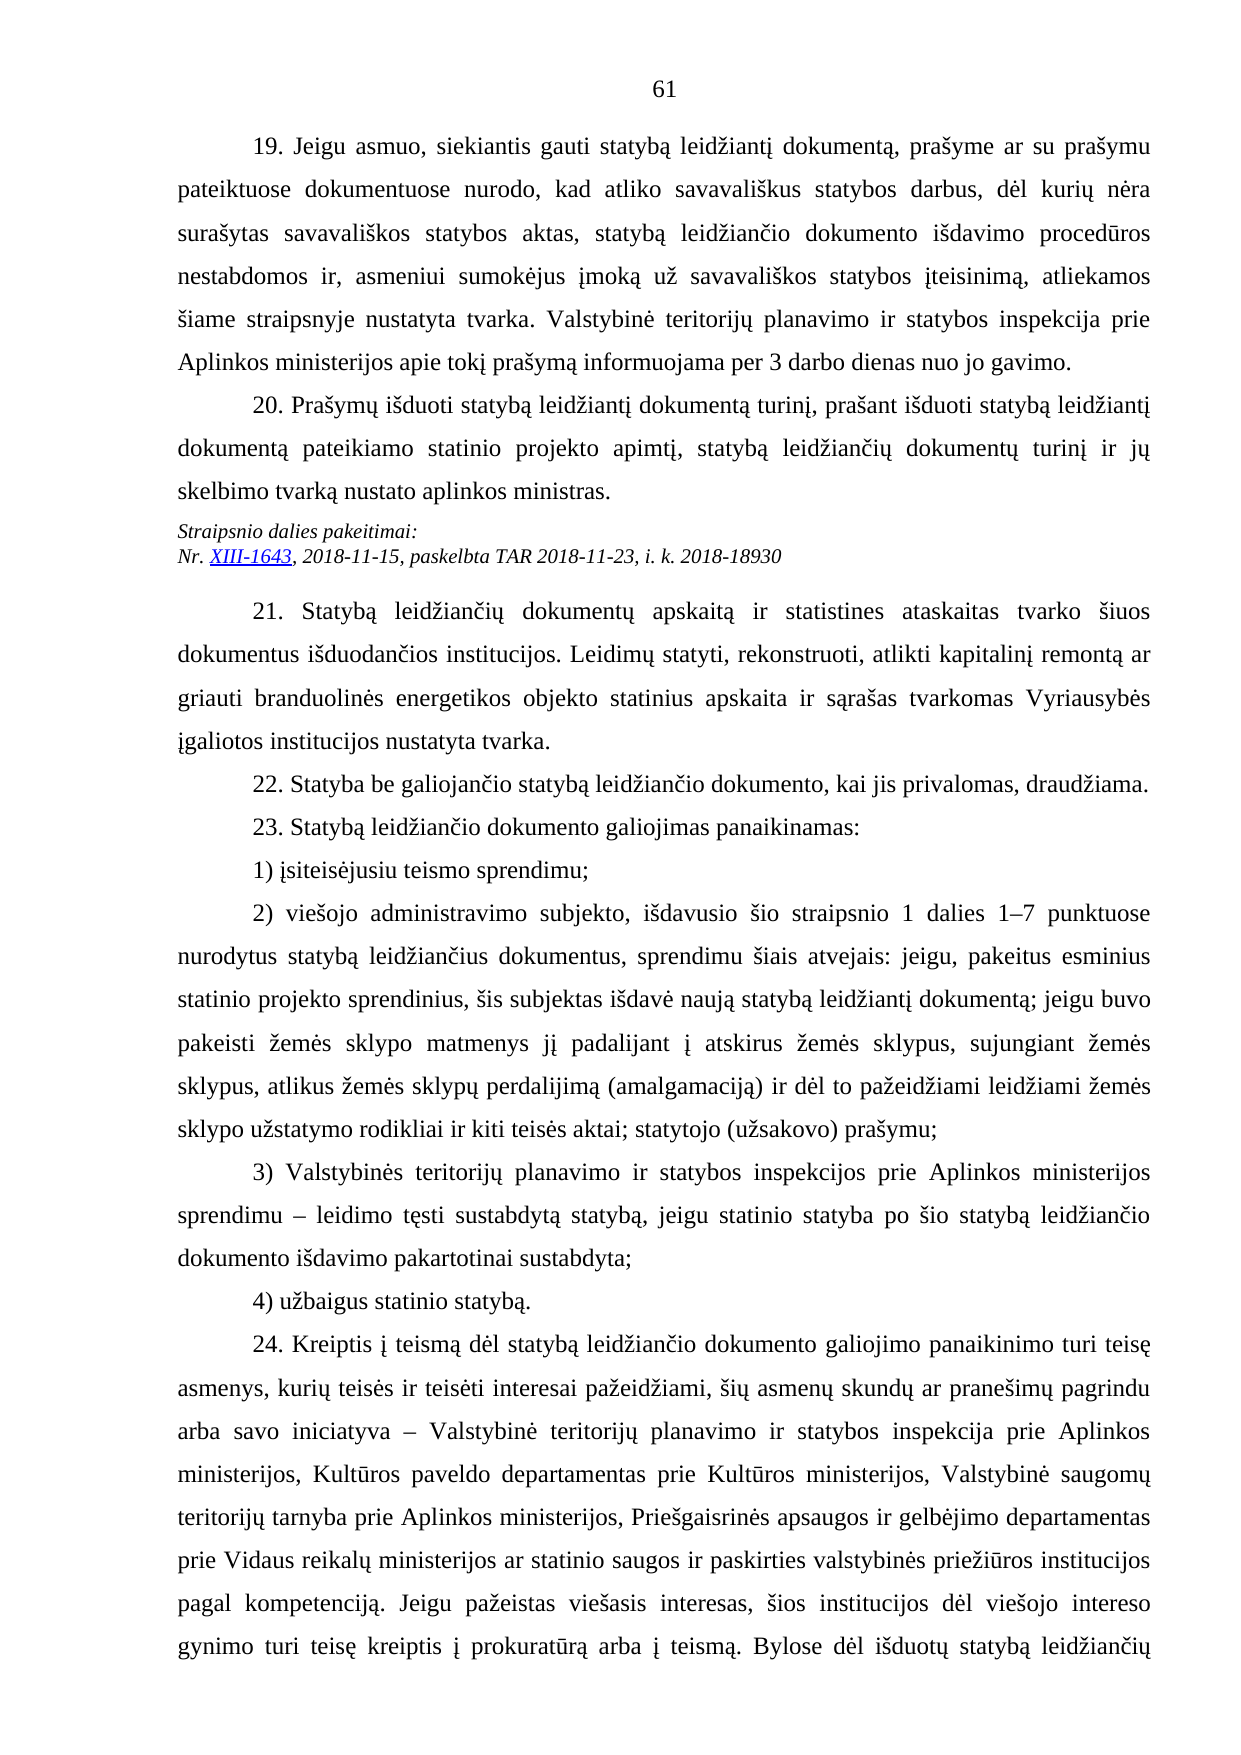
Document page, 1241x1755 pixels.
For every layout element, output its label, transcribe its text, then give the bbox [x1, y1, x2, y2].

text 24. Kreiptis į teismą dėl statybą leidžiančio dokumento galiojimo panaikinimo turi teisę asmenys, kurių teisės ir teisėti interesai pažeidžiami, šių asmenų skundų ar pranešimų pagrindu arba savo iniciatyva – Valstybinė teritorijų planavimo ir statybos inspekcija prie Aplinkos ministerijos, Kultūros paveldo departamentas prie Kultūros ministerijos, Valstybinė saugomų teritorijų tarnyba prie Aplinkos ministerijos, Priešgaisrinės apsaugos ir gelbėjimo departamentas prie Vidaus reikalų ministerijos ar statinio saugos ir paskirties valstybinės priežiūros institucijos pagal kompetenciją. Jeigu pažeistas viešasis interesas, šios institucijos dėl viešojo intereso gynimo turi teisę kreiptis į prokuratūrą arba į teismą. Bylose dėl išduotų statybą leidžiančių [177, 1329, 1152, 1660]
text Straipsnio dalies pakeitimai: [177, 519, 1152, 543]
text 4) užbaigus statinio statybą. [177, 1286, 1152, 1315]
text 2) viešojo administravimo subjekto, išdavusio šio straipsnio 1 dalies 1–7 punktuose nurodytus statybą leidžiančius dokumentus, sprendimu šiais atvejais: jeigu, pakeitus esminius statinio projekto sprendinius, šis subjektas išdavė naują statybą leidžiantį dokumentą; jeigu buvo pakeisti žemės sklypo matmenys jį padalijant į atskirus žemės sklypus, sujungiant žemės sklypus, atlikus žemės sklypų perdalijimą (amalgamaciją) ir dėl to pažeidžiami leidžiami žemės sklypo užstatymo rodikliai ir kiti teisės aktai; statytojo (užsakovo) prašymu; [177, 898, 1152, 1143]
text 1) įsiteisėjusiu teismo sprendimu; [177, 855, 1152, 884]
text 20. Prašymų išduoti statybą leidžiantį dokumentą turinį, prašant išduoti statybą leidžiantį dokumentą pateikiamo statinio projekto apimtį, statybą leidžiančių dokumentų turinį ir jų skelbimo tvarką nustato aplinkos ministras. [177, 390, 1152, 505]
text 23. Statybą leidžiančio dokumento galiojimas panaikinamas: [177, 812, 1152, 841]
text Nr. XIII-1643, 2018-11-15, paskelbta TAR 2018-11-23, i. k. 2018-18930 [177, 543, 1152, 568]
text 21. Statybą leidžiančių dokumentų apskaitą ir statistines ataskaitas tvarko šiuos dokumentus išduodančios institucijos. Leidimų statyti, rekonstruoti, atlikti kapitalinį remontą ar griauti branduolinės energetikos objekto statinius apskaita ir sąrašas tvarkomas Vyriausybės įgaliotos institucijos nustatyta tvarka. [177, 596, 1152, 754]
text 22. Statyba be galiojančio statybą leidžiančio dokumento, kai jis privalomas, draudžiama. [177, 769, 1152, 798]
text 3) Valstybinės teritorijų planavimo ir statybos inspekcijos prie Aplinkos ministerijos sprendimu – leidimo tęsti sustabdytą statybą, jeigu statinio statyba po šio statybą leidžiančio dokumento išdavimo pakartotinai sustabdyta; [177, 1157, 1152, 1272]
text 19. Jeigu asmuo, siekiantis gauti statybą leidžiantį dokumentą, prašyme ar su prašymu pateiktuose dokumentuose nurodo, kad atliko savavališkus statybos darbus, dėl kurių nėra surašytas savavališkos statybos aktas, statybą leidžiančio dokumento išdavimo procedūros nestabdomos ir, asmeniui sumokėjus įmoką už savavališkos statybos įteisinimą, atliekamos šiame straipsnyje nustatyta tvarka. Valstybinė teritorijų planavimo ir statybos inspekcija prie Aplinkos ministerijos apie tokį prašymą informuojama per 3 darbo dienas nuo jo gavimo. [177, 131, 1152, 376]
